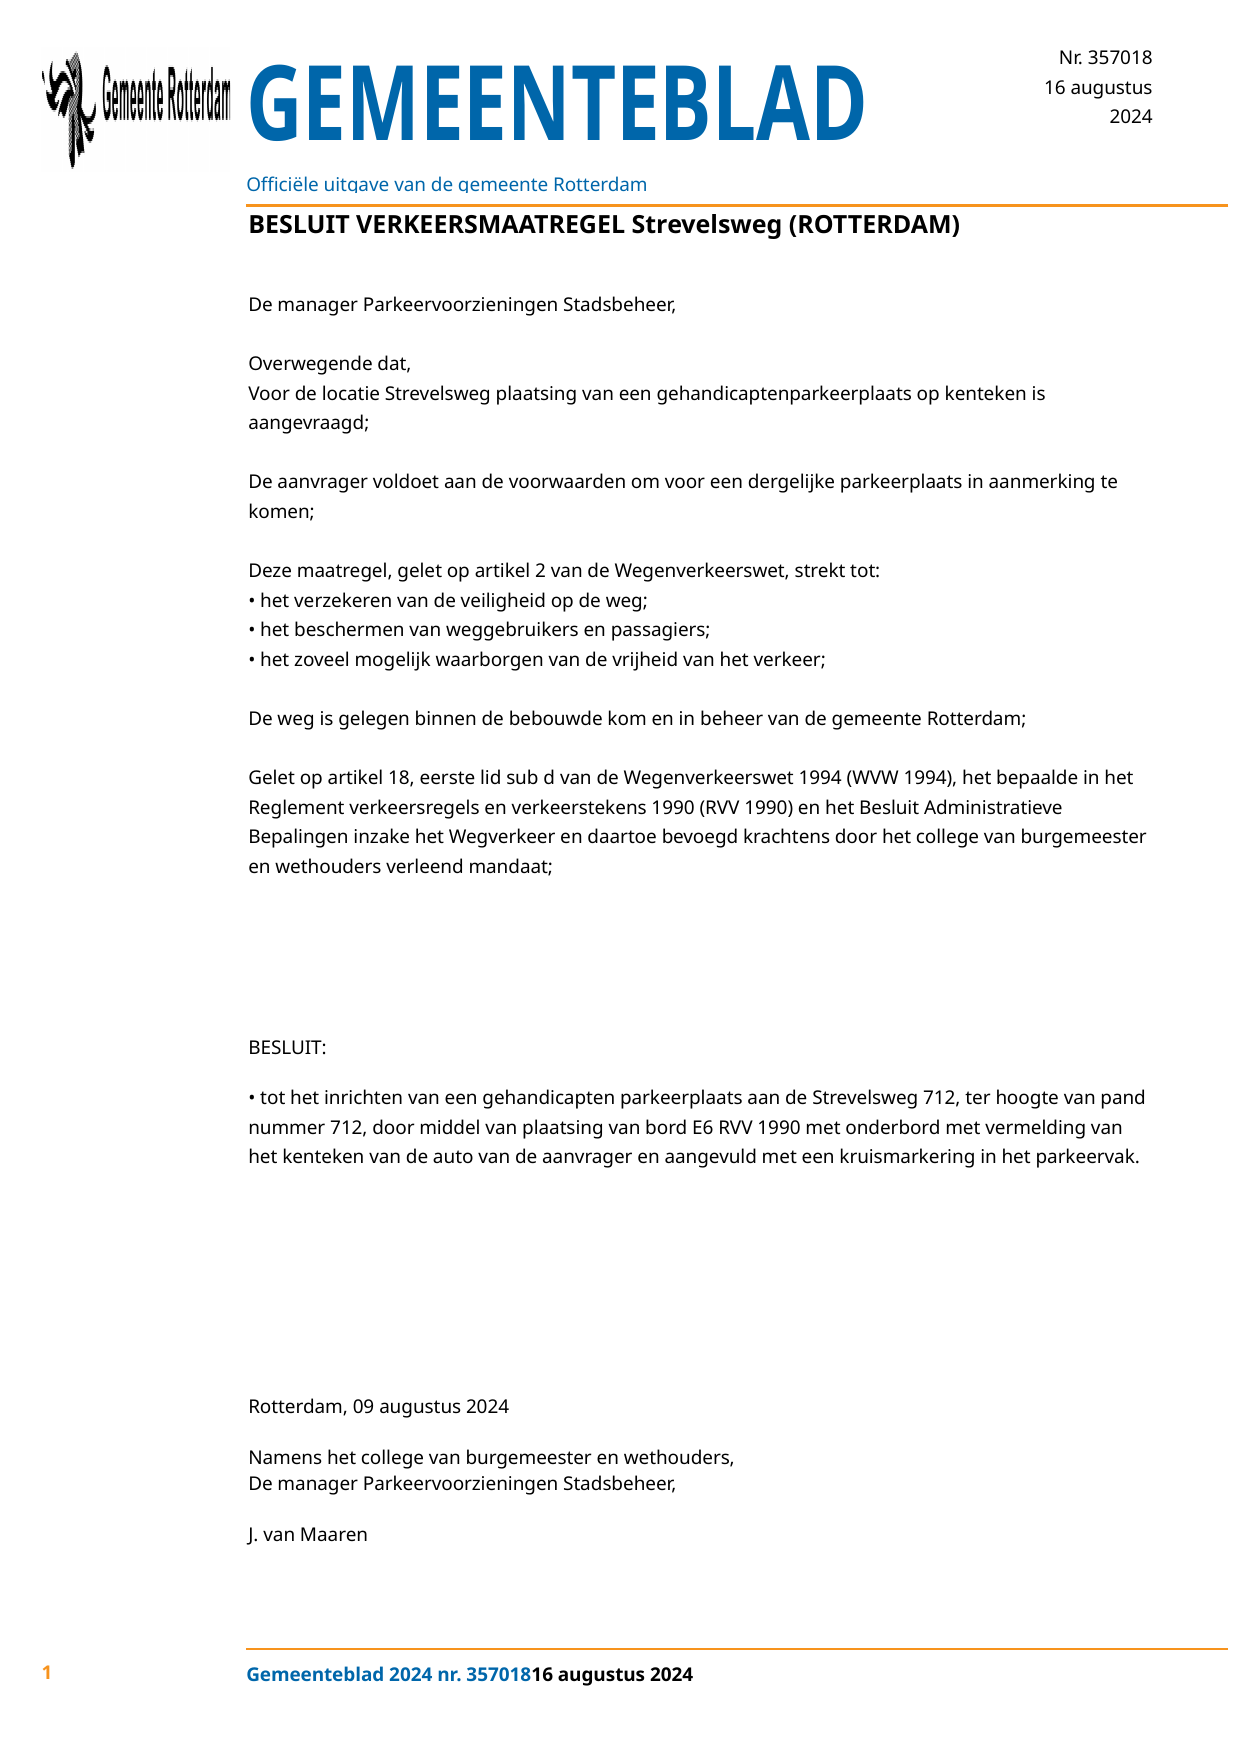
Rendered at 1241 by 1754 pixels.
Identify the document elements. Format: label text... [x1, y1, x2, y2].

text Namens het college van burgemeester en wethouders, [248, 1444, 1152, 1470]
text Voor de locatie Strevelsweg plaatsing van een gehandicaptenparkeerplaats op kenteken is aangevraagd; [248, 380, 1152, 435]
text De weg is gelegen binnen de bebouwde kom en in beheer van de gemeente Rotterdam; [248, 705, 1152, 731]
text • het zoveel mogelijk waarborgen van de vrijheid van het verkeer; [248, 646, 1152, 672]
picture [41, 47, 231, 172]
text BESLUIT VERKEERSMAATREGEL Strevelsweg (ROTTERDAM) [248, 207, 1152, 241]
text BESLUIT: [248, 1034, 1152, 1060]
text • tot het inrichten van een gehandicapten parkeerplaats aan de Strevelsweg 712, ter hoogte van pand nummer 712, door middel van plaatsing van bord E6 RVV 1990 met onderbord met vermelding van het kenteken van de auto van de aanvrager en aangevuld met een kruismarkering in het parkeervak. [248, 1084, 1152, 1169]
text De manager Parkeervoorzieningen Stadsbeheer, [248, 1470, 1152, 1496]
text • het beschermen van weggebruikers en passagiers; [248, 616, 1152, 642]
text J. van Maaren [248, 1522, 1152, 1547]
text Deze maatregel, gelet op artikel 2 van de Wegenverkeerswet, strekt tot: [248, 557, 1152, 583]
text Gelet op artikel 18, eerste lid sub d van de Wegenverkeerswet 1994 (WVW 1994), het bepaalde in het Reglement verkeersregels en verkeerstekens 1990 (RVV 1990) en het Besluit Administratieve Bepalingen inzake het Wegverkeer en daartoe bevoegd krachtens door het college van burgemeester en wethouders verleend mandaat; [248, 764, 1152, 879]
text De manager Parkeervoorzieningen Stadsbeheer, [248, 291, 1152, 317]
text De aanvrager voldoet aan de voorwaarden om voor een dergelijke parkeerplaats in aanmerking te komen; [248, 468, 1152, 524]
text Rotterdam, 09 augustus 2024 [248, 1393, 1152, 1419]
text Overwegende dat, [248, 350, 1152, 376]
text • het verzekeren van de veiligheid op de weg; [248, 587, 1152, 613]
